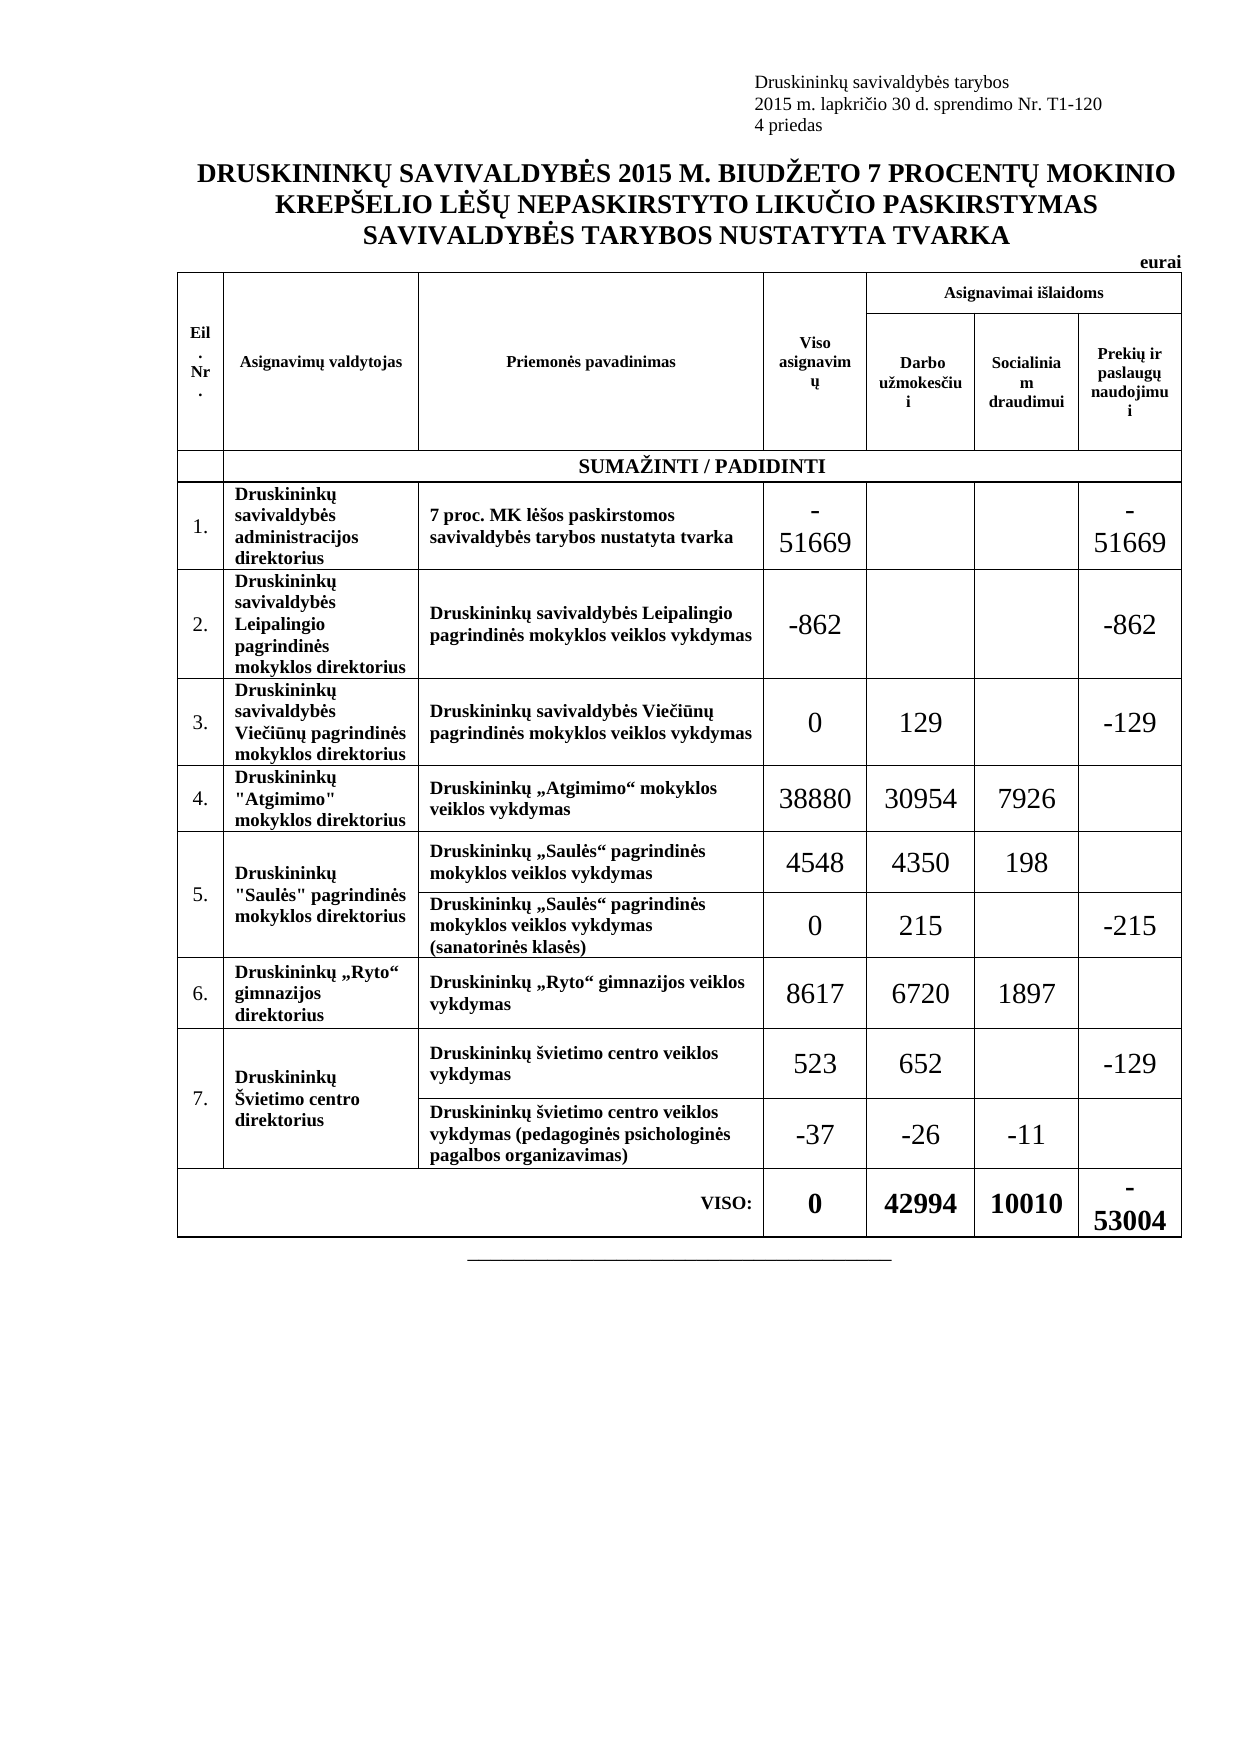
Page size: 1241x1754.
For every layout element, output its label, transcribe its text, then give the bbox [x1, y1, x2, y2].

table_cell [1079, 832, 1181, 892]
table_cell Druskininkų "Atgimimo" mokyklos direktorius [224, 766, 418, 831]
table_cell -51669 [1079, 483, 1181, 569]
table_cell -129 [1079, 679, 1181, 765]
text DRUSKININKŲ SAVIVALDYBĖS 2015 M. BIUDŽETO 7 PROCENTŲ MOKINIO KREPŠELIO LĖŠŲ NEPASKIRSTYTO LIKUČIO PASKIRSTYMAS SAVIVALDYBĖS TARYBOS NUSTATYTA TVARKA [177, 157, 1196, 251]
table_cell 6. [178, 958, 223, 1028]
table_cell Druskininkų savivaldybės administracijos direktorius [224, 483, 418, 569]
table_cell 38880 [764, 766, 866, 831]
table_cell 7. [178, 1029, 223, 1168]
table_cell 10010 [975, 1169, 1078, 1236]
table_cell Druskininkų savivaldybės Leipalingio pagrindinės mokyklos veiklos vykdymas [419, 570, 763, 678]
table_cell -37 [764, 1099, 866, 1168]
table_cell -215 [1079, 893, 1181, 957]
table_cell 6720 [867, 958, 974, 1028]
table_cell Druskininkų „Saulės“ pagrindinės mokyklos veiklos vykdymas [419, 832, 763, 892]
table_cell 42994 [867, 1169, 974, 1236]
table_cell -129 [1079, 1029, 1181, 1098]
text Druskininkų savivaldybės tarybos [252, 71, 1181, 92]
table_cell 8617 [764, 958, 866, 1028]
table_cell 3. [178, 679, 223, 765]
table_cell 4548 [764, 832, 866, 892]
table_cell 7 proc. MK lėšos paskirstomos savivaldybės tarybos nustatyta tvarka [419, 483, 763, 569]
table_cell Druskininkų savivaldybės Leipalingio pagrindinės mokyklos direktorius [224, 570, 418, 678]
table_cell Druskininkų savivaldybės Viečiūnų pagrindinės mokyklos veiklos vykdymas [419, 679, 763, 765]
table_header Viso asignavimų [764, 273, 866, 450]
table_cell -862 [1079, 570, 1181, 678]
table_cell 7926 [975, 766, 1078, 831]
table_cell VISO: [178, 1169, 763, 1236]
table_cell Druskininkų švietimo centro veiklos vykdymas (pedagoginės psichologinės pagalbos organizavimas) [419, 1099, 763, 1168]
table_cell 30954 [867, 766, 974, 831]
table_cell 2. [178, 570, 223, 678]
table_cell 4350 [867, 832, 974, 892]
table_cell -862 [764, 570, 866, 678]
table_cell -26 [867, 1099, 974, 1168]
text 2015 m. lapkričio 30 d. sprendimo Nr. T1-120 [252, 92, 1181, 114]
table_cell -53004 [1079, 1169, 1181, 1236]
text _____________________________________ [177, 1238, 1181, 1264]
table_cell -51669 [764, 483, 866, 569]
table_cell 1. [178, 483, 223, 569]
table_cell Druskininkų "Saulės" pagrindinės mokyklos direktorius [224, 832, 418, 957]
table_cell 215 [867, 893, 974, 957]
table_header Priemonės pavadinimas [419, 273, 763, 450]
table_cell 0 [764, 1169, 866, 1236]
table_header Eil. Nr. [178, 273, 223, 450]
table_cell SUMAŽINTI / PADIDINTI [224, 451, 1181, 481]
table_cell 523 [764, 1029, 866, 1098]
table_cell [1079, 1099, 1181, 1168]
table_cell [975, 893, 1078, 957]
table_cell 198 [975, 832, 1078, 892]
table_cell 652 [867, 1029, 974, 1098]
table_cell 4. [178, 766, 223, 831]
table_cell [1079, 766, 1181, 831]
table_cell Druskininkų „Ryto“ gimnazijos direktorius [224, 958, 418, 1028]
table_cell 5. [178, 832, 223, 957]
table_cell -11 [975, 1099, 1078, 1168]
table_cell 0 [764, 893, 866, 957]
table_cell [975, 1029, 1078, 1098]
table_cell Socialiniam draudimui [975, 314, 1078, 450]
table_cell 1897 [975, 958, 1078, 1028]
table_header Asignavimai išlaidoms [867, 273, 1181, 313]
text eurai [177, 251, 1181, 272]
table_cell Prekių ir paslaugų naudojimui [1079, 314, 1181, 450]
table_cell [975, 570, 1078, 678]
table_cell [867, 483, 974, 569]
table_cell Druskininkų „Ryto“ gimnazijos veiklos vykdymas [419, 958, 763, 1028]
table_cell 0 [764, 679, 866, 765]
table_cell Druskininkų „Atgimimo“ mokyklos veiklos vykdymas [419, 766, 763, 831]
table_cell Druskininkų švietimo centro veiklos vykdymas [419, 1029, 763, 1098]
table_cell [867, 570, 974, 678]
table_cell [975, 679, 1078, 765]
table_cell 129 [867, 679, 974, 765]
table_cell [975, 483, 1078, 569]
text 4 priedas [252, 114, 1181, 136]
table_cell Druskininkų savivaldybės Viečiūnų pagrindinės mokyklos direktorius [224, 679, 418, 765]
table_cell Druskininkų „Saulės“ pagrindinės mokyklos veiklos vykdymas (sanatorinės klasės) [419, 893, 763, 957]
table_header Asignavimų valdytojas [224, 273, 418, 450]
table_cell [178, 451, 223, 481]
table_cell [1079, 958, 1181, 1028]
table_cell Druskininkų Švietimo centro direktorius [224, 1029, 418, 1168]
table_cell Darbo užmokesčiui [867, 314, 974, 450]
